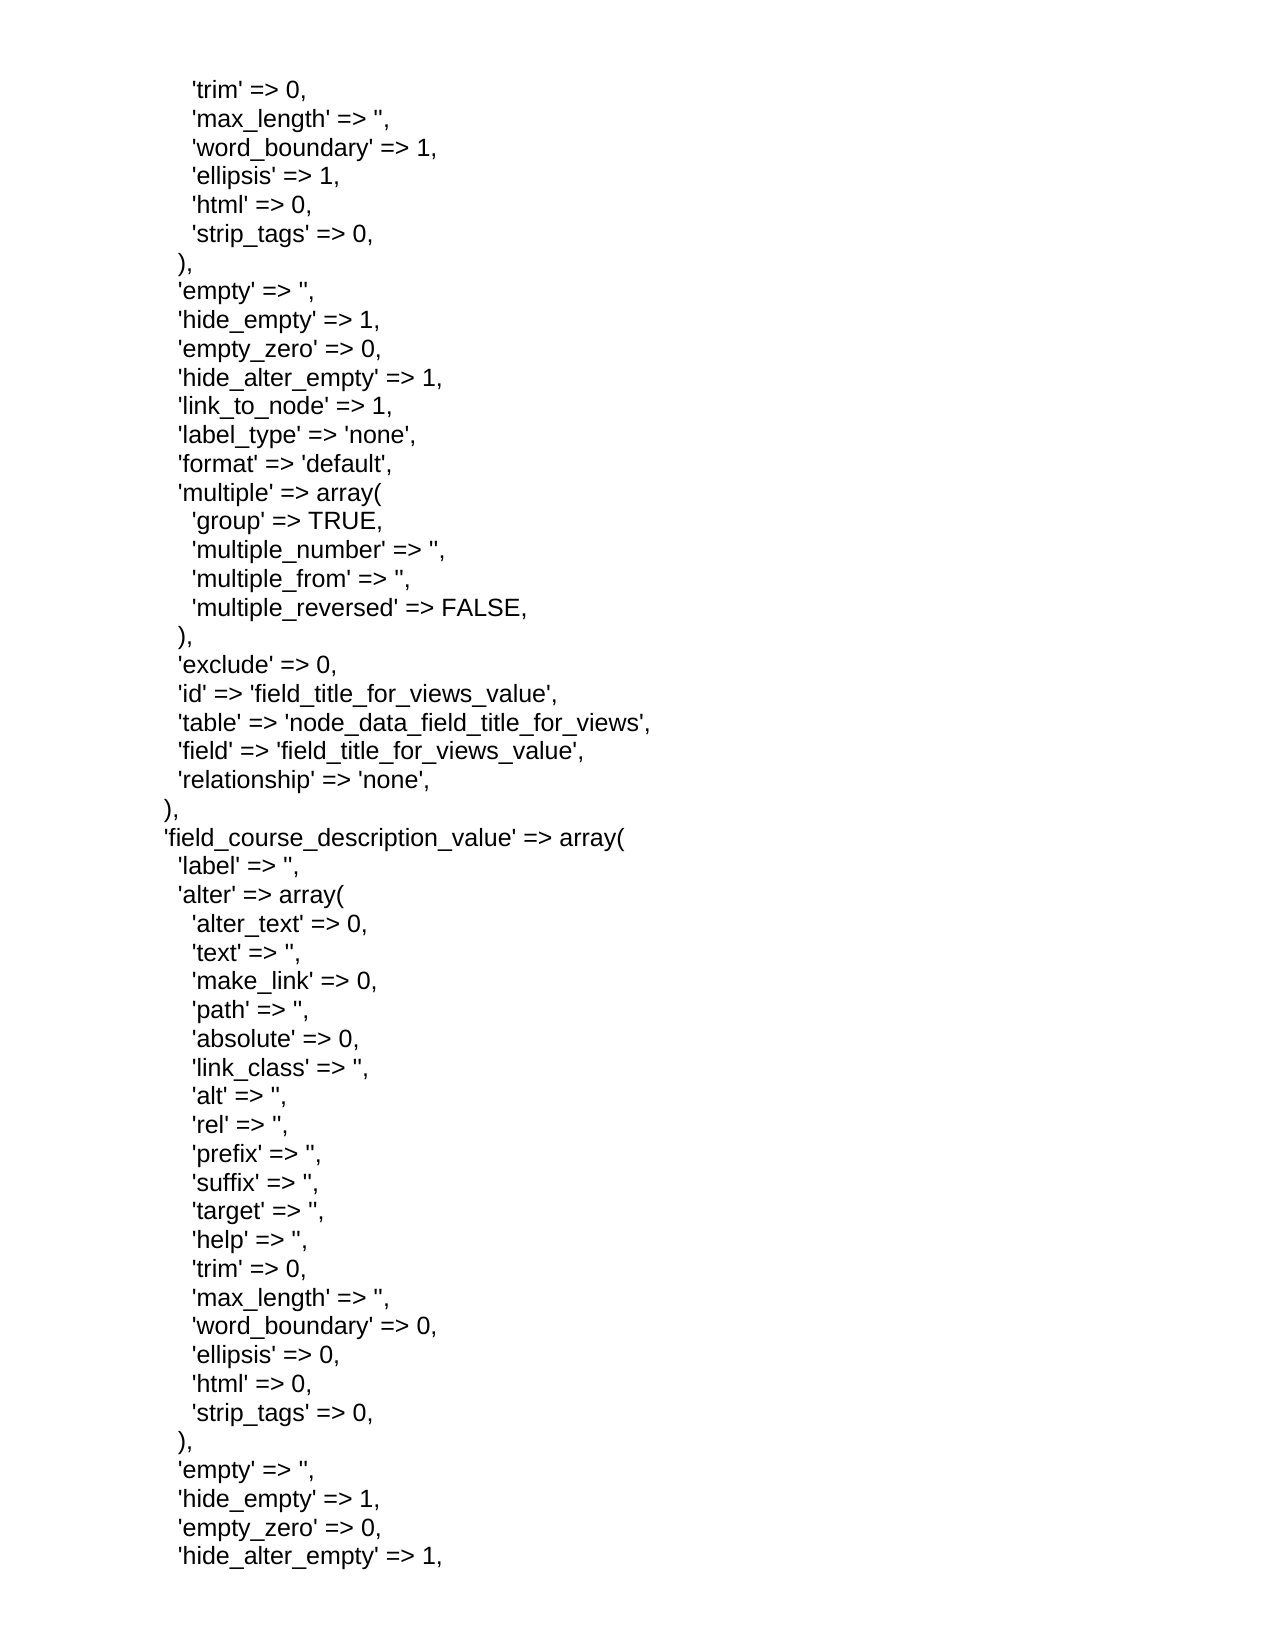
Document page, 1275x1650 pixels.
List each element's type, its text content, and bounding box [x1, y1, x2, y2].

text 'table' => 'node_data_field_title_for_views', [150, 707, 1125, 736]
text 'max_length' => '', [150, 1282, 1125, 1311]
text 'label' => '', [150, 851, 1125, 880]
text 'word_boundary' => 1, [150, 132, 1125, 161]
text 'link_class' => '', [150, 1052, 1125, 1081]
text 'empty' => '', [150, 276, 1125, 305]
text 'exclude' => 0, [150, 650, 1125, 679]
text 'group' => TRUE, [150, 506, 1125, 535]
text 'empty_zero' => 0, [150, 334, 1125, 362]
text 'make_link' => 0, [150, 966, 1125, 995]
text 'alter_text' => 0, [150, 909, 1125, 937]
text 'alter' => array( [150, 880, 1125, 909]
text 'strip_tags' => 0, [150, 219, 1125, 247]
text 'relationship' => 'none', [150, 765, 1125, 794]
text 'link_to_node' => 1, [150, 391, 1125, 420]
text 'id' => 'field_title_for_views_value', [150, 679, 1125, 707]
text 'multiple_from' => '', [150, 564, 1125, 592]
text 'hide_alter_empty' => 1, [150, 362, 1125, 391]
text 'field' => 'field_title_for_views_value', [150, 736, 1125, 765]
text 'empty' => '', [150, 1455, 1125, 1484]
text 'ellipsis' => 0, [150, 1340, 1125, 1369]
text 'rel' => '', [150, 1110, 1125, 1139]
text 'suffix' => '', [150, 1167, 1125, 1196]
text 'max_length' => '', [150, 104, 1125, 132]
text 'path' => '', [150, 995, 1125, 1024]
text 'html' => 0, [150, 1369, 1125, 1397]
text 'target' => '', [150, 1196, 1125, 1225]
text 'hide_empty' => 1, [150, 1484, 1125, 1512]
text ), [150, 621, 1125, 650]
text 'ellipsis' => 1, [150, 161, 1125, 190]
text ), [150, 1426, 1125, 1455]
text 'label_type' => 'none', [150, 420, 1125, 449]
text 'text' => '', [150, 937, 1125, 966]
text 'help' => '', [150, 1225, 1125, 1254]
text ), [150, 247, 1125, 276]
text 'trim' => 0, [150, 1254, 1125, 1282]
text 'hide_empty' => 1, [150, 305, 1125, 334]
text 'multiple_reversed' => FALSE, [150, 592, 1125, 621]
text 'multiple_number' => '', [150, 535, 1125, 564]
text 'prefix' => '', [150, 1139, 1125, 1167]
text 'format' => 'default', [150, 449, 1125, 477]
text 'empty_zero' => 0, [150, 1512, 1125, 1541]
text ), [150, 794, 1125, 822]
text 'alt' => '', [150, 1081, 1125, 1110]
text 'word_boundary' => 0, [150, 1311, 1125, 1340]
text 'multiple' => array( [150, 477, 1125, 506]
text 'trim' => 0, [150, 75, 1125, 104]
text 'field_course_description_value' => array( [150, 822, 1125, 851]
text 'hide_alter_empty' => 1, [150, 1541, 1125, 1570]
text 'absolute' => 0, [150, 1024, 1125, 1052]
text 'html' => 0, [150, 190, 1125, 219]
text 'strip_tags' => 0, [150, 1397, 1125, 1426]
